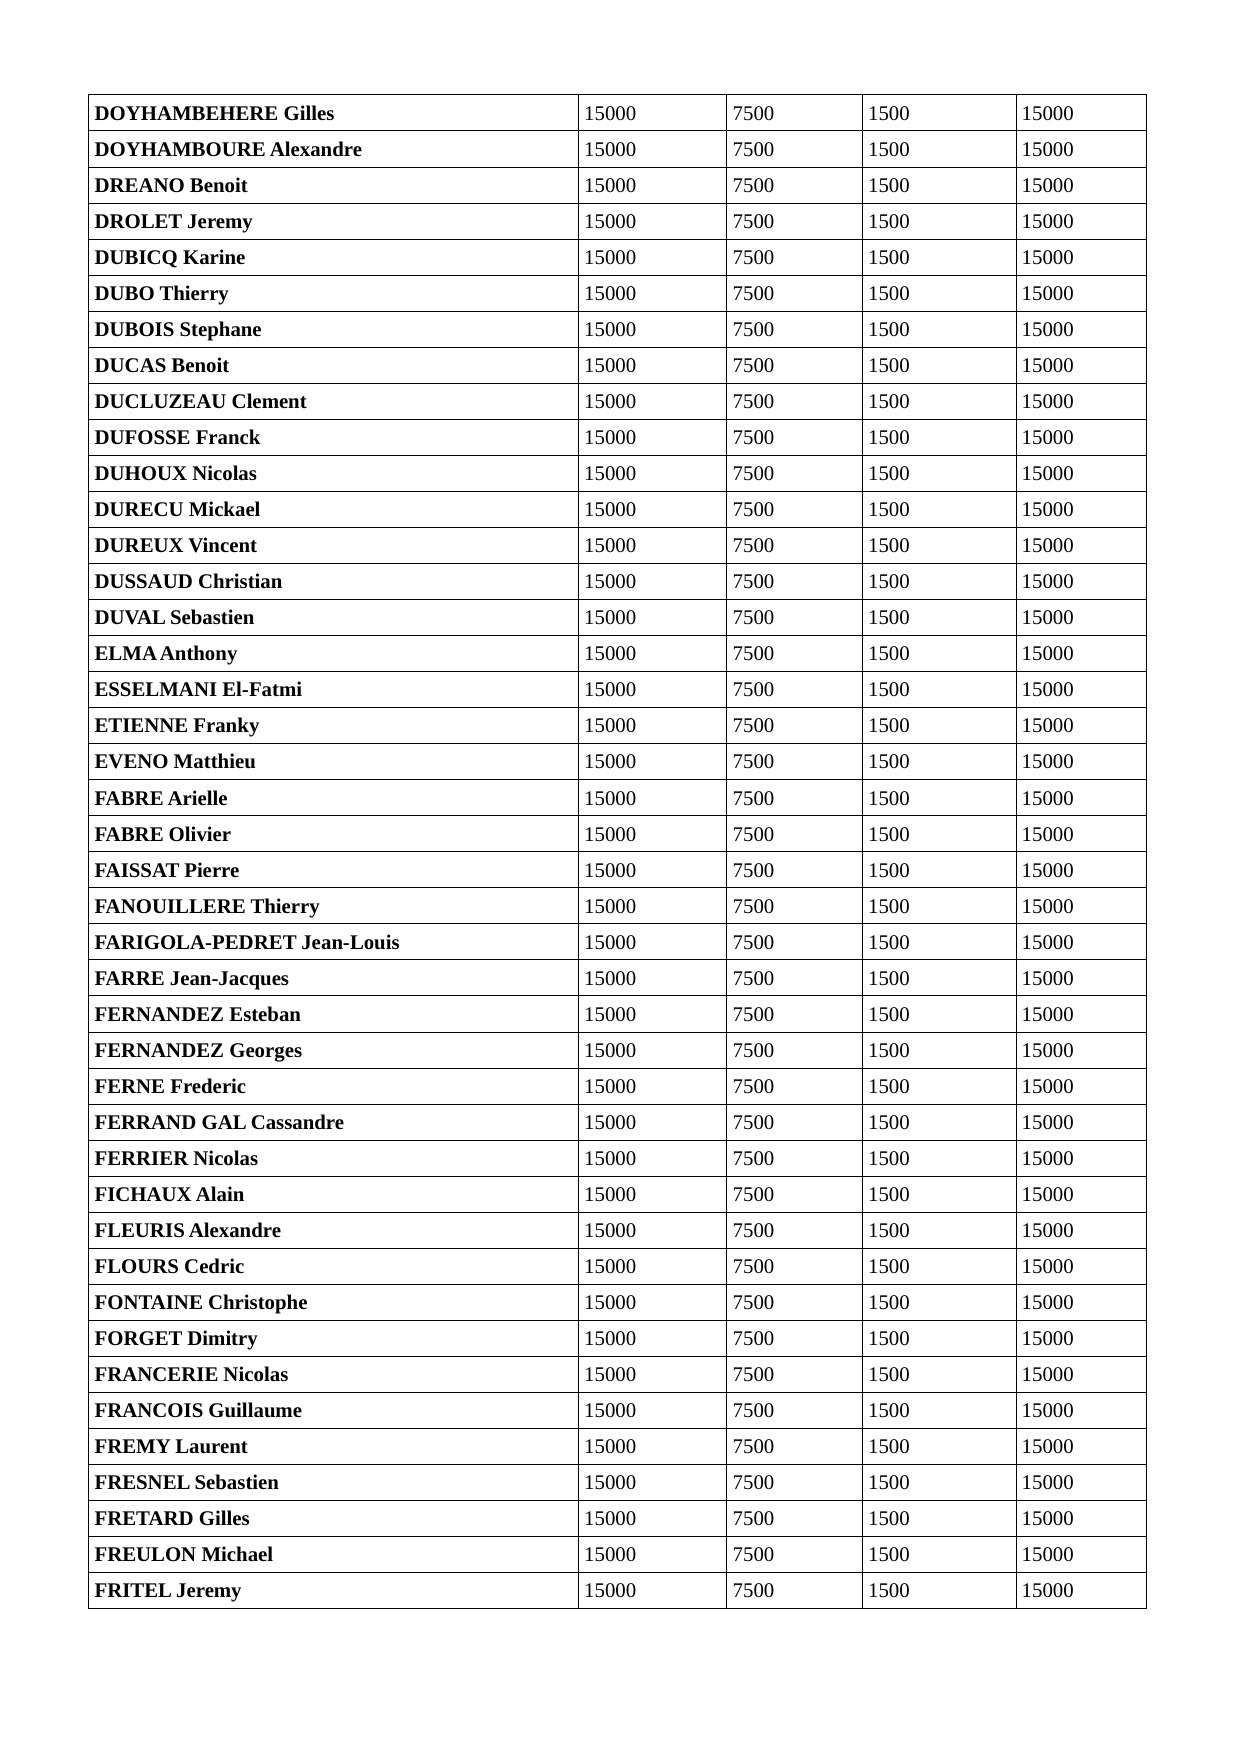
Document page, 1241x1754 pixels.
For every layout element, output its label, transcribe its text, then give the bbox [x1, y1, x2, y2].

table_cell 15000 [579, 744, 726, 779]
table_cell 15000 [1017, 1177, 1146, 1212]
table_cell 7500 [727, 95, 862, 130]
table_cell FLOURS Cedric [89, 1249, 578, 1284]
table_cell 1500 [863, 816, 1016, 851]
table_cell 1500 [863, 240, 1016, 274]
table_cell 15000 [1017, 1573, 1146, 1608]
table_cell 7500 [727, 492, 862, 527]
table_cell 1500 [863, 744, 1016, 779]
table_cell FONTAINE Christophe [89, 1285, 578, 1320]
table_cell 15000 [1017, 420, 1146, 455]
table_cell 7500 [727, 1069, 862, 1103]
table_cell ESSELMANI El-Fatmi [89, 672, 578, 707]
table_cell 15000 [579, 95, 726, 130]
table_cell 15000 [579, 924, 726, 959]
table_cell 1500 [863, 204, 1016, 238]
table_cell 7500 [727, 456, 862, 491]
table_cell 1500 [863, 888, 1016, 923]
table_cell 1500 [863, 924, 1016, 959]
table_cell 15000 [1017, 348, 1146, 383]
table_cell FRITEL Jeremy [89, 1573, 578, 1608]
table_cell 15000 [1017, 852, 1146, 887]
table_cell 15000 [1017, 1213, 1146, 1248]
table_cell 15000 [579, 204, 726, 238]
table_cell FERNE Frederic [89, 1069, 578, 1103]
table_cell 7500 [727, 888, 862, 923]
table_cell 7500 [727, 744, 862, 779]
table_cell FORGET Dimitry [89, 1321, 578, 1356]
table_cell 1500 [863, 1285, 1016, 1320]
table_cell 15000 [1017, 276, 1146, 311]
table_cell 15000 [579, 276, 726, 311]
table_cell 15000 [579, 636, 726, 671]
table_cell 1500 [863, 1393, 1016, 1428]
table_cell 1500 [863, 600, 1016, 635]
table_cell FREMY Laurent [89, 1429, 578, 1464]
table_cell 15000 [579, 564, 726, 599]
table_cell 7500 [727, 420, 862, 455]
table_cell FRANCOIS Guillaume [89, 1393, 578, 1428]
table_cell 7500 [727, 1501, 862, 1536]
table_cell 7500 [727, 1573, 862, 1608]
table_cell 7500 [727, 672, 862, 707]
table_cell 7500 [727, 600, 862, 635]
table_cell 7500 [727, 1393, 862, 1428]
table_cell 15000 [579, 1213, 726, 1248]
table_cell 15000 [1017, 1429, 1146, 1464]
table_cell 15000 [579, 312, 726, 347]
table_cell 1500 [863, 1177, 1016, 1212]
table_cell 7500 [727, 1213, 862, 1248]
table_cell 15000 [579, 1357, 726, 1392]
table_cell 7500 [727, 240, 862, 274]
table_cell 15000 [1017, 131, 1146, 166]
table_cell 7500 [727, 1537, 862, 1572]
table_cell 1500 [863, 492, 1016, 527]
table_cell DUREUX Vincent [89, 528, 578, 563]
table_cell 15000 [1017, 384, 1146, 419]
table_cell 15000 [579, 1105, 726, 1139]
table_cell 15000 [1017, 888, 1146, 923]
table_cell 7500 [727, 1321, 862, 1356]
table_cell DOYHAMBEHERE Gilles [89, 95, 578, 130]
table_cell 1500 [863, 312, 1016, 347]
table_cell 15000 [1017, 1501, 1146, 1536]
table_cell 1500 [863, 528, 1016, 563]
table_cell 1500 [863, 1573, 1016, 1608]
table_cell 7500 [727, 960, 862, 995]
table_cell FERRIER Nicolas [89, 1141, 578, 1176]
table_cell 15000 [1017, 636, 1146, 671]
table_cell 15000 [1017, 168, 1146, 202]
table_cell 7500 [727, 1357, 862, 1392]
table_cell 7500 [727, 204, 862, 238]
table_cell 15000 [1017, 672, 1146, 707]
table_cell DUHOUX Nicolas [89, 456, 578, 491]
table_cell 1500 [863, 1357, 1016, 1392]
table_cell 7500 [727, 348, 862, 383]
table_cell FRESNEL Sebastien [89, 1465, 578, 1500]
table_cell 1500 [863, 996, 1016, 1031]
table_cell 15000 [579, 1429, 726, 1464]
table_cell 15000 [579, 672, 726, 707]
table_cell FARIGOLA-PEDRET Jean-Louis [89, 924, 578, 959]
table_cell 1500 [863, 960, 1016, 995]
table_cell 7500 [727, 1429, 862, 1464]
table_cell 7500 [727, 1105, 862, 1139]
table_cell 15000 [579, 528, 726, 563]
table_cell 15000 [579, 1141, 726, 1176]
table_cell 7500 [727, 131, 862, 166]
table_cell 1500 [863, 564, 1016, 599]
table_cell DUCLUZEAU Clement [89, 384, 578, 419]
table_cell 1500 [863, 456, 1016, 491]
table_cell 15000 [579, 780, 726, 815]
table_cell DURECU Mickael [89, 492, 578, 527]
table_cell 7500 [727, 564, 862, 599]
table_cell 1500 [863, 1105, 1016, 1139]
table_cell 15000 [579, 1465, 726, 1500]
table_cell 1500 [863, 1501, 1016, 1536]
table_cell 15000 [579, 384, 726, 419]
table_cell 15000 [1017, 1285, 1146, 1320]
table_cell 7500 [727, 852, 862, 887]
table_cell 15000 [1017, 1357, 1146, 1392]
table_cell 15000 [1017, 564, 1146, 599]
table_cell 15000 [579, 960, 726, 995]
table_cell FARRE Jean-Jacques [89, 960, 578, 995]
table_cell 15000 [1017, 1105, 1146, 1139]
table_cell 15000 [579, 1249, 726, 1284]
table_cell 15000 [579, 816, 726, 851]
table_cell 1500 [863, 1537, 1016, 1572]
table_cell 15000 [1017, 1465, 1146, 1500]
table_cell 15000 [579, 1501, 726, 1536]
table_cell 7500 [727, 816, 862, 851]
table_cell 15000 [579, 456, 726, 491]
table_cell 15000 [579, 708, 726, 743]
table_cell 15000 [1017, 1537, 1146, 1572]
table_cell 15000 [579, 1537, 726, 1572]
table_cell 1500 [863, 672, 1016, 707]
table_cell 15000 [579, 852, 726, 887]
table_cell 1500 [863, 1321, 1016, 1356]
table_cell 7500 [727, 996, 862, 1031]
table_cell 7500 [727, 636, 862, 671]
table_cell 15000 [1017, 816, 1146, 851]
table_cell 1500 [863, 852, 1016, 887]
table_cell FABRE Arielle [89, 780, 578, 815]
table_cell 1500 [863, 348, 1016, 383]
table_cell DUVAL Sebastien [89, 600, 578, 635]
table_cell 1500 [863, 1465, 1016, 1500]
table_cell DROLET Jeremy [89, 204, 578, 238]
table_cell 7500 [727, 1249, 862, 1284]
table_cell 15000 [1017, 1033, 1146, 1067]
table_cell 7500 [727, 1285, 862, 1320]
table_cell DUBO Thierry [89, 276, 578, 311]
table_cell FLEURIS Alexandre [89, 1213, 578, 1248]
table_cell 15000 [579, 996, 726, 1031]
table_cell DUBOIS Stephane [89, 312, 578, 347]
table_cell 15000 [579, 240, 726, 274]
table_cell 15000 [1017, 1069, 1146, 1103]
table_cell 15000 [579, 1069, 726, 1103]
table_cell 15000 [579, 1033, 726, 1067]
table_cell 15000 [579, 1177, 726, 1212]
table_cell 1500 [863, 636, 1016, 671]
table_cell 1500 [863, 1033, 1016, 1067]
table_cell 15000 [579, 1321, 726, 1356]
table_cell FERRAND GAL Cassandre [89, 1105, 578, 1139]
table_cell 15000 [1017, 1141, 1146, 1176]
table_cell 7500 [727, 312, 862, 347]
table_cell EVENO Matthieu [89, 744, 578, 779]
table_cell ETIENNE Franky [89, 708, 578, 743]
table_cell 15000 [579, 420, 726, 455]
table_cell DUFOSSE Franck [89, 420, 578, 455]
table_cell 15000 [579, 348, 726, 383]
table_cell 7500 [727, 1177, 862, 1212]
table_cell ELMA Anthony [89, 636, 578, 671]
table_cell 15000 [1017, 204, 1146, 238]
table_cell 1500 [863, 1141, 1016, 1176]
table_cell 7500 [727, 276, 862, 311]
table_cell FREULON Michael [89, 1537, 578, 1572]
table_cell 15000 [579, 888, 726, 923]
table_cell 15000 [1017, 1249, 1146, 1284]
table_cell DUSSAUD Christian [89, 564, 578, 599]
table_cell 15000 [1017, 240, 1146, 274]
table_cell 15000 [1017, 1321, 1146, 1356]
table_cell 15000 [1017, 95, 1146, 130]
table_cell 15000 [1017, 960, 1146, 995]
table_cell FICHAUX Alain [89, 1177, 578, 1212]
table_cell 1500 [863, 131, 1016, 166]
table_cell 15000 [1017, 600, 1146, 635]
table_cell 1500 [863, 1249, 1016, 1284]
table_cell 7500 [727, 384, 862, 419]
table_cell 15000 [579, 492, 726, 527]
table_cell 15000 [1017, 780, 1146, 815]
table_cell 15000 [1017, 1393, 1146, 1428]
table_cell 1500 [863, 420, 1016, 455]
table_cell 1500 [863, 780, 1016, 815]
table_cell 15000 [1017, 528, 1146, 563]
table_cell 15000 [579, 131, 726, 166]
table_cell DREANO Benoit [89, 168, 578, 202]
table_cell FERNANDEZ Georges [89, 1033, 578, 1067]
table_cell DUCAS Benoit [89, 348, 578, 383]
table_cell 15000 [579, 168, 726, 202]
table_cell 15000 [579, 600, 726, 635]
table_cell 1500 [863, 708, 1016, 743]
table_cell FAISSAT Pierre [89, 852, 578, 887]
table_cell 7500 [727, 924, 862, 959]
table_cell FRANCERIE Nicolas [89, 1357, 578, 1392]
table_cell FRETARD Gilles [89, 1501, 578, 1536]
table_cell 15000 [579, 1573, 726, 1608]
table_cell FABRE Olivier [89, 816, 578, 851]
table_cell DOYHAMBOURE Alexandre [89, 131, 578, 166]
table_cell 1500 [863, 384, 1016, 419]
table_cell 1500 [863, 95, 1016, 130]
table_cell FERNANDEZ Esteban [89, 996, 578, 1031]
table_cell 1500 [863, 1213, 1016, 1248]
table_cell 7500 [727, 1141, 862, 1176]
table_cell 15000 [579, 1285, 726, 1320]
table_cell 15000 [1017, 456, 1146, 491]
table_cell 7500 [727, 1033, 862, 1067]
table_cell 1500 [863, 1069, 1016, 1103]
table_cell 1500 [863, 1429, 1016, 1464]
table_cell 15000 [1017, 492, 1146, 527]
table_cell 15000 [579, 1393, 726, 1428]
table_cell 15000 [1017, 924, 1146, 959]
table_cell 7500 [727, 780, 862, 815]
table_cell 15000 [1017, 996, 1146, 1031]
table_cell 15000 [1017, 312, 1146, 347]
table_cell 15000 [1017, 744, 1146, 779]
table_cell DUBICQ Karine [89, 240, 578, 274]
table_cell 15000 [1017, 708, 1146, 743]
table_cell 7500 [727, 1465, 862, 1500]
table_cell 7500 [727, 708, 862, 743]
table_cell 7500 [727, 528, 862, 563]
table_cell 1500 [863, 276, 1016, 311]
table_cell 1500 [863, 168, 1016, 202]
table_cell FANOUILLERE Thierry [89, 888, 578, 923]
table_cell 7500 [727, 168, 862, 202]
